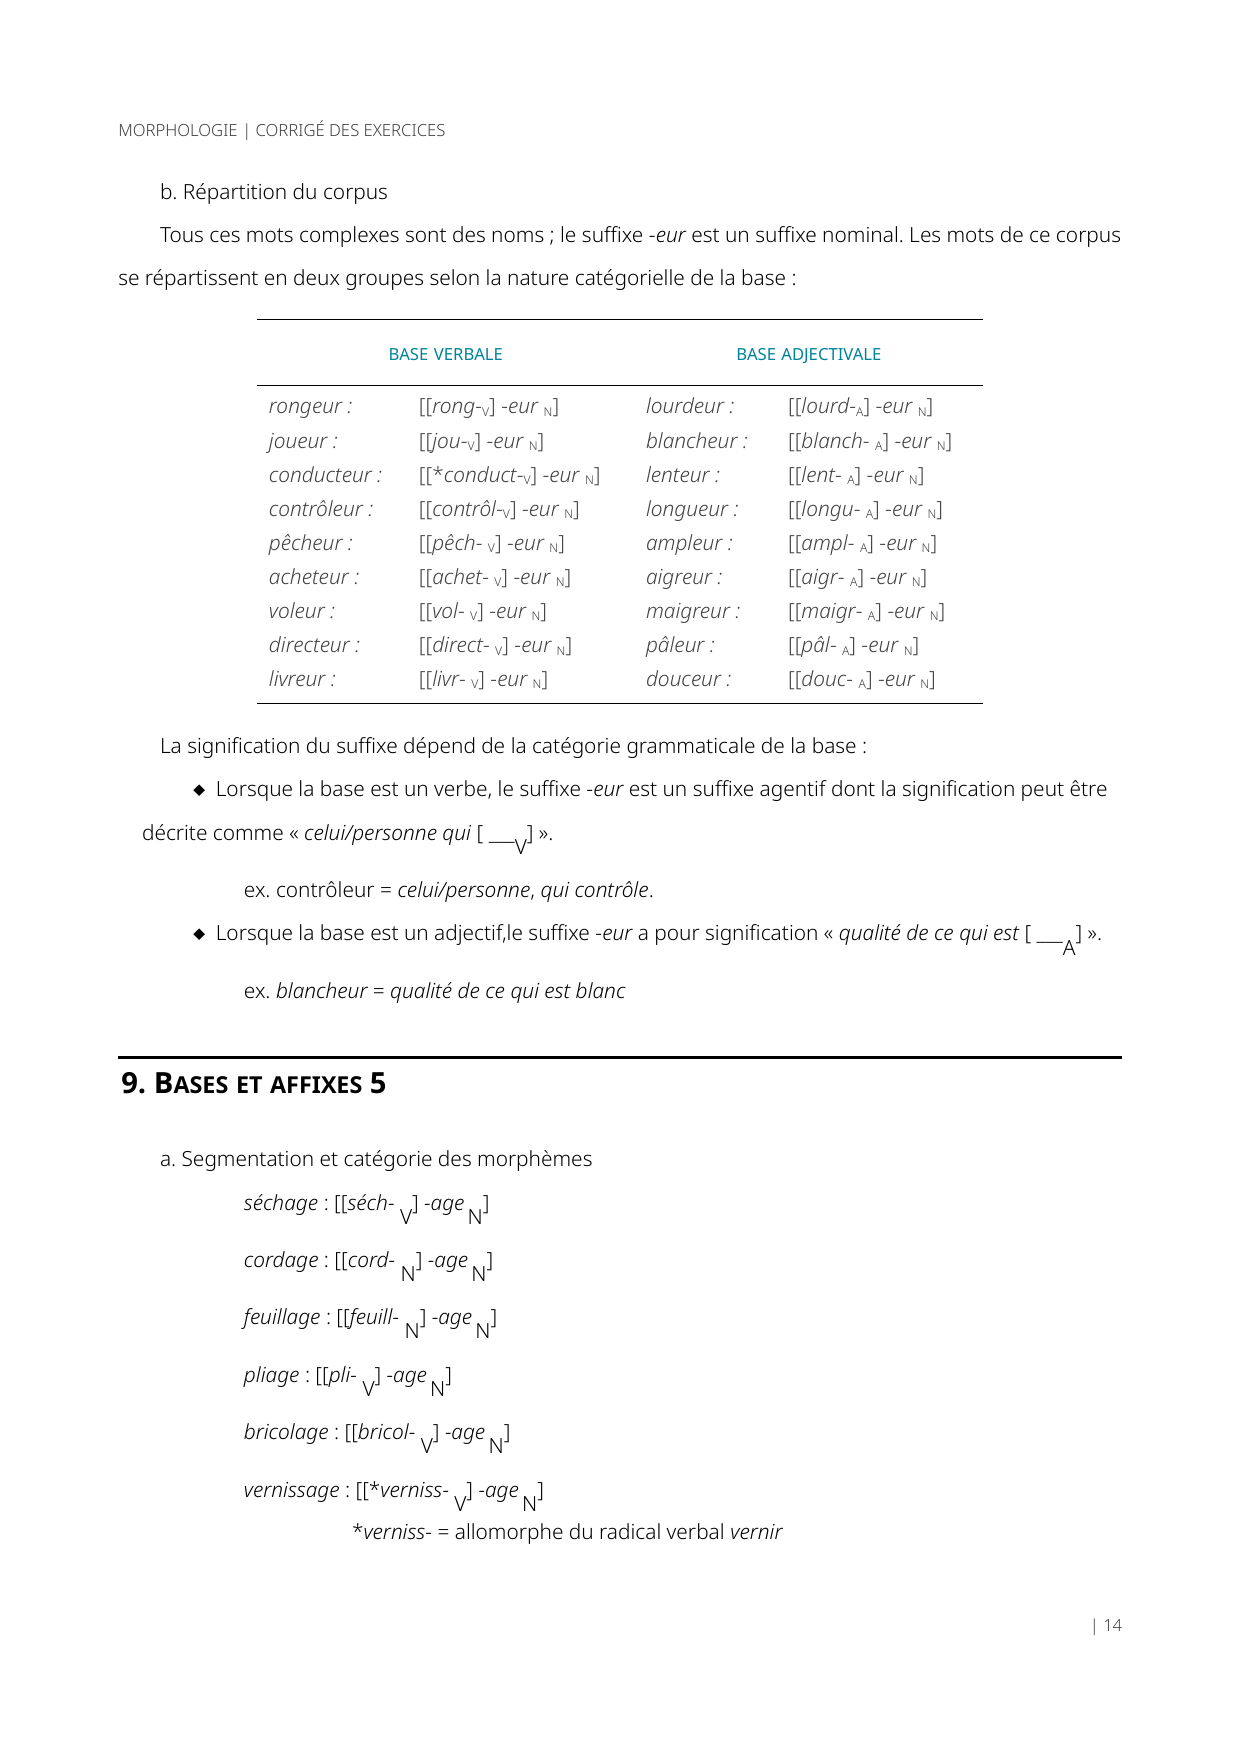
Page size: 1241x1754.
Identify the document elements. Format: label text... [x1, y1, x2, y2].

text pliage : [[pli- V] -age N] [202, 1360, 1122, 1402]
text La signification du suffixe dépend de la catégorie grammaticale de la base : [118, 731, 1122, 760]
table_cell lourdeur : blancheur : lenteur : longueur : ampleur : aigreur : maigreur : pâleur : douceur : [634, 386, 776, 703]
text ex. contrôleur = celui/personne, qui contrôle. [202, 875, 1122, 904]
text séchage : [[séch- V] -age N] [202, 1188, 1122, 1230]
table_cell [[rong-V] -eur N] [[jou-V] -eur N] [[*conduct-V] -eur N] [[contrôl-V] -eur N] [[pêch- V] -eur N] [[achet- V] -eur N] [[vol- V] -eur N] [[direct- V] -eur N] [[livr- V] -eur N] [407, 386, 634, 703]
subtitle Bases et affixes 5 [118, 1059, 1122, 1105]
text bricolage : [[bricol- V] -age N] [202, 1417, 1122, 1460]
table_cell [[lourd-A] -eur N] [[blanch- A] -eur N] [[lent- A] -eur N] [[longu- A] -eur N] [[ampl- A] -eur N] [[aigr- A] -eur N] [[maigr- A] -eur N] [[pâl- A] -eur N] [[douc- A] -eur N] [776, 386, 983, 703]
text feuillage : [[feuill- N] -age N] [202, 1302, 1122, 1345]
text a. Segmentation et catégorie des morphèmes [118, 1144, 1122, 1173]
text Tous ces mots complexes sont des noms ; le suffixe -eur est un suffixe nominal. Les mots de ce corpus se répartissent en deux groupes selon la nature catégorielle de la base : [118, 220, 1122, 292]
list Lorsque la base est un verbe, le suffixe -eur est un suffixe agentif dont la signification peut être décrite comme « celui/personne qui [ ___V] ». [142, 774, 1122, 860]
text vernissage : [[*verniss- V] -age N] [202, 1475, 1122, 1517]
text *verniss- = allomorphe du radical verbal vernir [310, 1517, 1122, 1546]
table_header base verbale [257, 320, 634, 385]
table_cell rongeur : joueur : conducteur : contrôleur : pêcheur : acheteur : voleur : directeur : livreur : [257, 386, 407, 703]
list Lorsque la base est un adjectif,le suffixe -eur a pour signification « qualité de ce qui est [ ___A] ». [142, 918, 1122, 961]
table_header base adjectivale [634, 320, 983, 385]
text cordage : [[cord- N] -age N] [202, 1245, 1122, 1288]
text ex. blancheur = qualité de ce qui est blanc [202, 976, 1122, 1004]
text b. Répartition du corpus [118, 177, 1122, 206]
